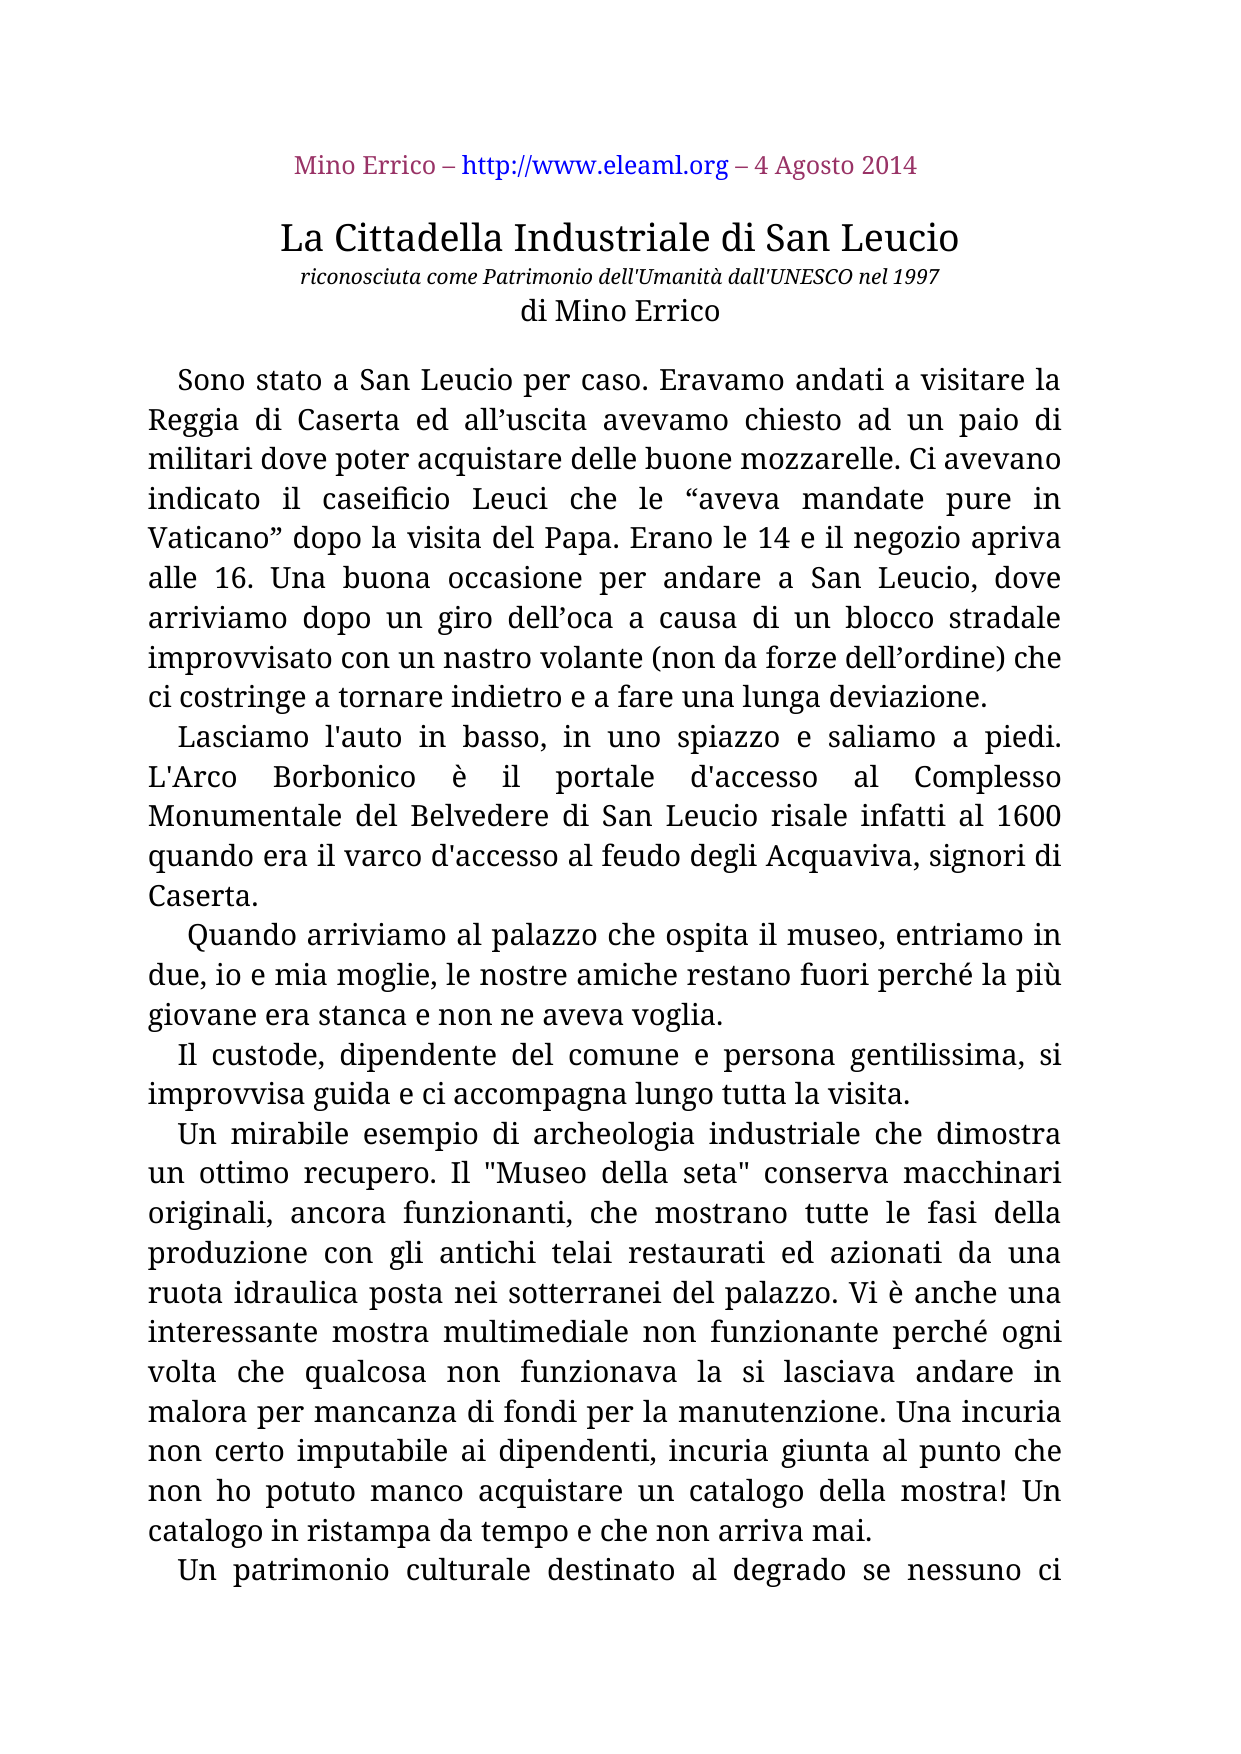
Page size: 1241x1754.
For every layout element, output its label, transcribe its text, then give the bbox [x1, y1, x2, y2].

text Un mirabile esempio di archeologia industriale che dimostra un ottimo recupero. Il "Museo della seta" conserva macchinari originali, ancora funzionanti, che mostrano tutte le fasi della produzione con gli antichi telai restaurati ed azionati da una ruota idraulica posta nei sotterranei del palazzo. Vi è anche una interessante mostra multimediale non funzionante perché ogni volta che qualcosa non funzionava la si lasciava andare in malora per mancanza di fondi per la manutenzione. Una incuria non certo imputabile ai dipendenti, incuria giunta al punto che non ho potuto manco acquistare un catalogo della mostra! Un catalogo in ristampa da tempo e che non arriva mai. [148, 1113, 1063, 1550]
text Il custode, dipendente del comune e persona gentilissima, si improvvisa guida e ci accompagna lungo tutta la visita. [148, 1034, 1063, 1113]
text La Cittadella Industriale di San Leucio [148, 211, 1063, 262]
text Quando arriviamo al palazzo che ospita il museo, entriamo in due, io e mia moglie, le nostre amiche restano fuori perché la più giovane era stanca e non ne aveva voglia. [148, 915, 1063, 1034]
text Lasciamo l'auto in basso, in uno spiazzo e saliamo a piedi. L'Arco Borbonico è il portale d'accesso al Complesso Monumentale del Belvedere di San Leucio risale infatti al 1600 quando era il varco d'accesso al feudo degli Acquaviva, signori di Caserta. [148, 716, 1063, 915]
text Sono stato a San Leucio per caso. Eravamo andati a visitare la Reggia di Caserta ed all’uscita avevamo chiesto ad un paio di militari dove poter acquistare delle buone mozzarelle. Ci avevano indicato il caseificio Leuci che le “aveva mandate pure in Vaticano” dopo la visita del Papa. Erano le 14 e il negozio apriva alle 16. Una buona occasione per andare a San Leucio, dove arriviamo dopo un giro dell’oca a causa di un blocco stradale improvvisato con un nastro volante (non da forze dell’ordine) che ci costringe a tornare indietro e a fare una lunga deviazione. [148, 359, 1063, 716]
text riconosciuta come Patrimonio dell'Umanità dall'UNESCO nel 1997 [148, 262, 1063, 291]
text di Mino Errico [148, 291, 1063, 330]
text Un patrimonio culturale destinato al degrado se nessuno ci [148, 1550, 1063, 1589]
